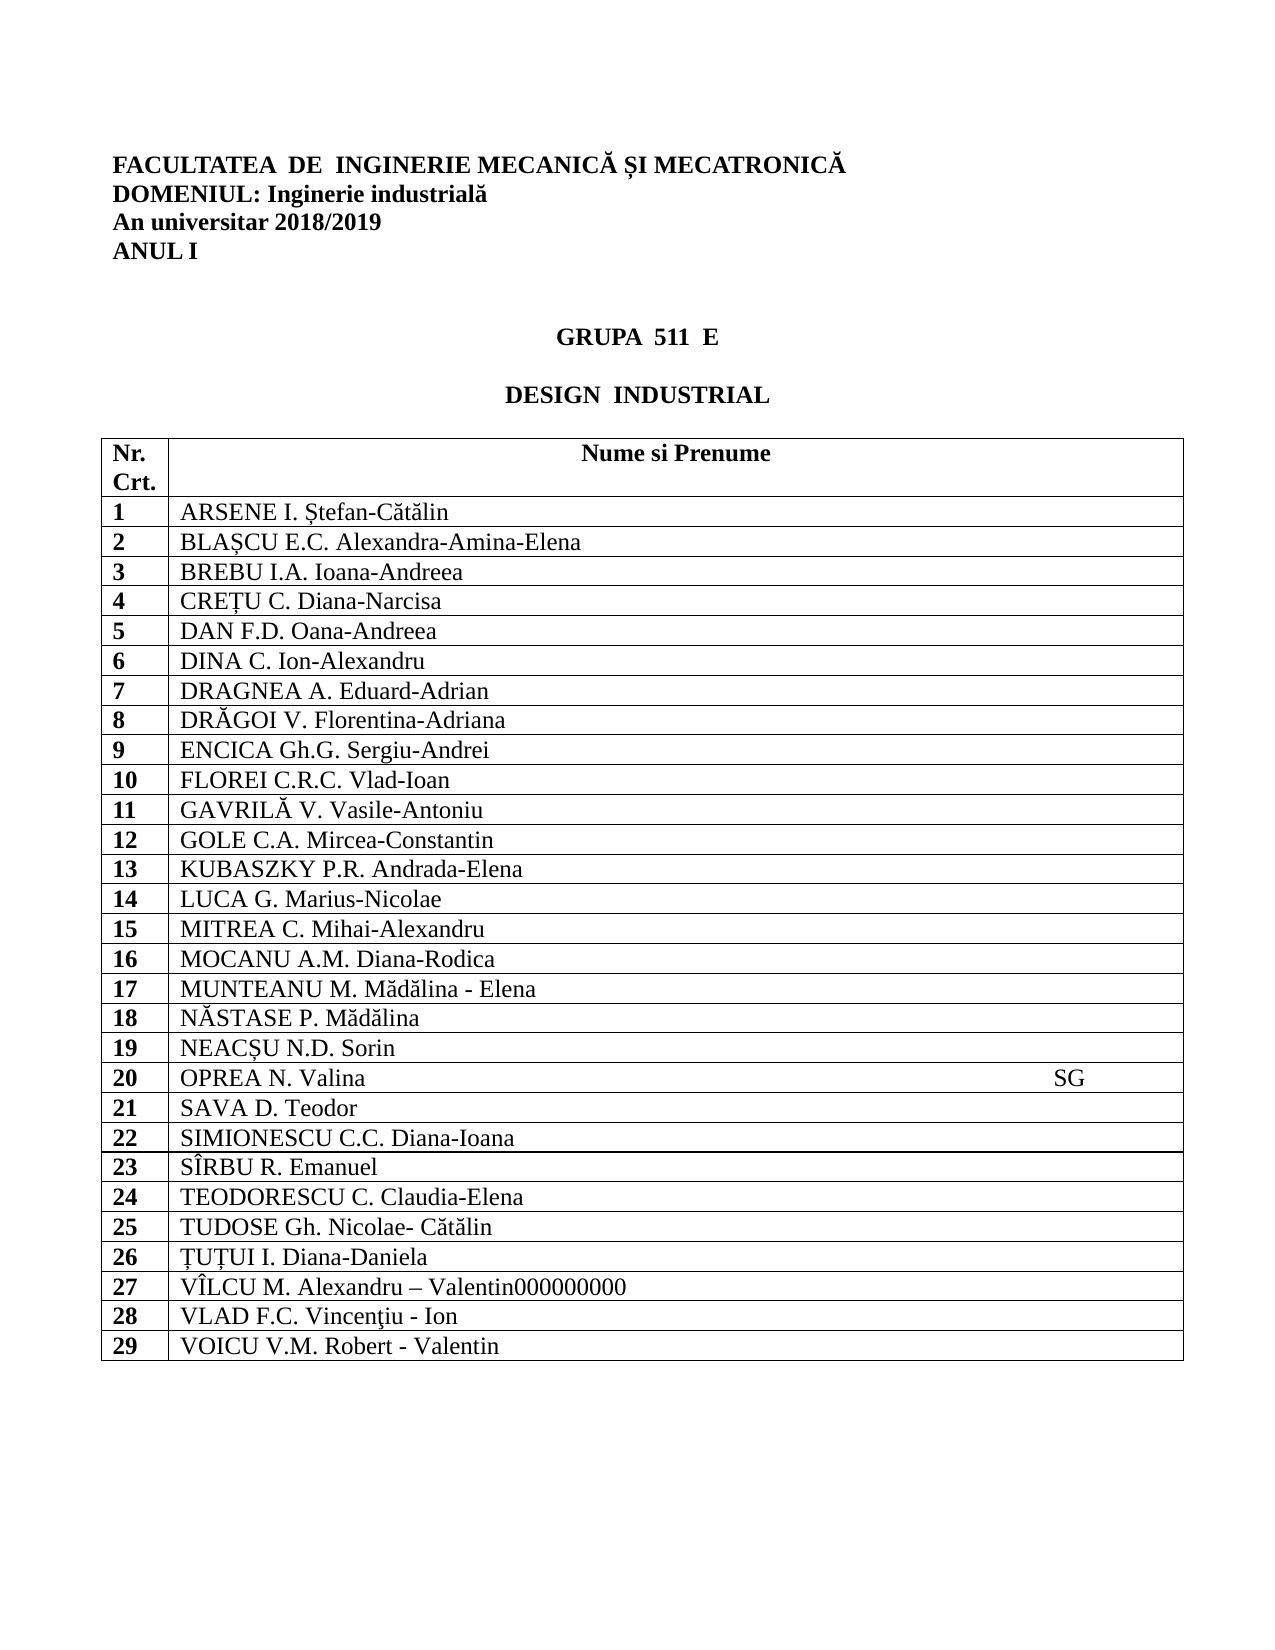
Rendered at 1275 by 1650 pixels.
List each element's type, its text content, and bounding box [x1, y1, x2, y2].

table_header Nr. Crt. [102, 439, 168, 496]
table_cell 15 [102, 914, 168, 943]
table_cell 26 [102, 1242, 168, 1271]
table_cell NEACȘU N.D. Sorin [169, 1033, 1183, 1062]
table_cell GAVRILĂ V. Vasile-Antoniu [169, 795, 1183, 824]
table_cell OPREA N. Valina SG [169, 1063, 1183, 1092]
text GRUPA 511 E [112, 322, 1162, 351]
table_cell ȚUȚUI I. Diana-Daniela [169, 1242, 1183, 1271]
table_cell 21 [102, 1093, 168, 1122]
table_cell DRĂGOI V. Florentina-Adriana [169, 706, 1183, 734]
table_cell 17 [102, 974, 168, 1002]
table_cell DRAGNEA A. Eduard-Adrian [169, 676, 1183, 704]
table_cell 8 [102, 706, 168, 734]
table_cell SIMIONESCU C.C. Diana-Ioana [169, 1123, 1183, 1151]
table_header Nume si Prenume [169, 439, 1183, 496]
table_cell BREBU I.A. Ioana-Andreea [169, 557, 1183, 585]
table_cell 12 [102, 825, 168, 853]
table_cell MUNTEANU M. Mădălina - Elena [169, 974, 1183, 1002]
table_cell 7 [102, 676, 168, 704]
table_cell DINA C. Ion-Alexandru [169, 646, 1183, 675]
table_cell 2 [102, 527, 168, 556]
table_cell 23 [102, 1153, 168, 1181]
table_cell 9 [102, 735, 168, 764]
table_cell TEODORESCU C. Claudia-Elena [169, 1182, 1183, 1211]
table_cell GOLE C.A. Mircea-Constantin [169, 825, 1183, 853]
table_cell VÎLCU M. Alexandru – Valentin000000000 [169, 1272, 1183, 1300]
table_cell ARSENE I. Ștefan-Cătălin [169, 497, 1183, 526]
table_cell MITREA C. Mihai-Alexandru [169, 914, 1183, 943]
table_cell 18 [102, 1004, 168, 1032]
text DOMENIUL: Inginerie industrială [112, 179, 1162, 207]
table_cell 27 [102, 1272, 168, 1300]
table_cell 28 [102, 1301, 168, 1330]
table_cell SÎRBU R. Emanuel [169, 1153, 1183, 1181]
table_cell 1 [102, 497, 168, 526]
table_cell TUDOSE Gh. Nicolae- Cătălin [169, 1212, 1183, 1241]
table_cell MOCANU A.M. Diana-Rodica [169, 944, 1183, 973]
table_cell VLAD F.C. Vincenţiu - Ion [169, 1301, 1183, 1330]
table_cell 24 [102, 1182, 168, 1211]
table_cell NĂSTASE P. Mădălina [169, 1004, 1183, 1032]
table_cell 10 [102, 765, 168, 794]
table_cell KUBASZKY P.R. Andrada-Elena [169, 855, 1183, 883]
text ANUL I [112, 236, 1162, 265]
table_cell 3 [102, 557, 168, 585]
table_cell 22 [102, 1123, 168, 1151]
table_cell DAN F.D. Oana-Andreea [169, 616, 1183, 645]
table_cell FLOREI C.R.C. Vlad-Ioan [169, 765, 1183, 794]
table_cell BLAȘCU E.C. Alexandra-Amina-Elena [169, 527, 1183, 556]
table_cell SAVA D. Teodor [169, 1093, 1183, 1122]
text DESIGN INDUSTRIAL [112, 380, 1162, 409]
table_cell 4 [102, 586, 168, 615]
table_cell 20 [102, 1063, 168, 1092]
table_cell LUCA G. Marius-Nicolae [169, 884, 1183, 913]
table_cell 14 [102, 884, 168, 913]
text FACULTATEA DE INGINERIE MECANICĂ ȘI MECATRONICĂ [112, 150, 1162, 179]
table_cell 5 [102, 616, 168, 645]
table_cell 11 [102, 795, 168, 824]
table_cell CREȚU C. Diana-Narcisa [169, 586, 1183, 615]
table_cell 6 [102, 646, 168, 675]
table_cell 13 [102, 855, 168, 883]
table_cell 19 [102, 1033, 168, 1062]
table_cell VOICU V.M. Robert - Valentin [169, 1331, 1183, 1360]
table_cell 25 [102, 1212, 168, 1241]
table_cell 29 [102, 1331, 168, 1360]
text An universitar 2018/2019 [112, 207, 1162, 236]
table_cell 16 [102, 944, 168, 973]
table_cell ENCICA Gh.G. Sergiu-Andrei [169, 735, 1183, 764]
